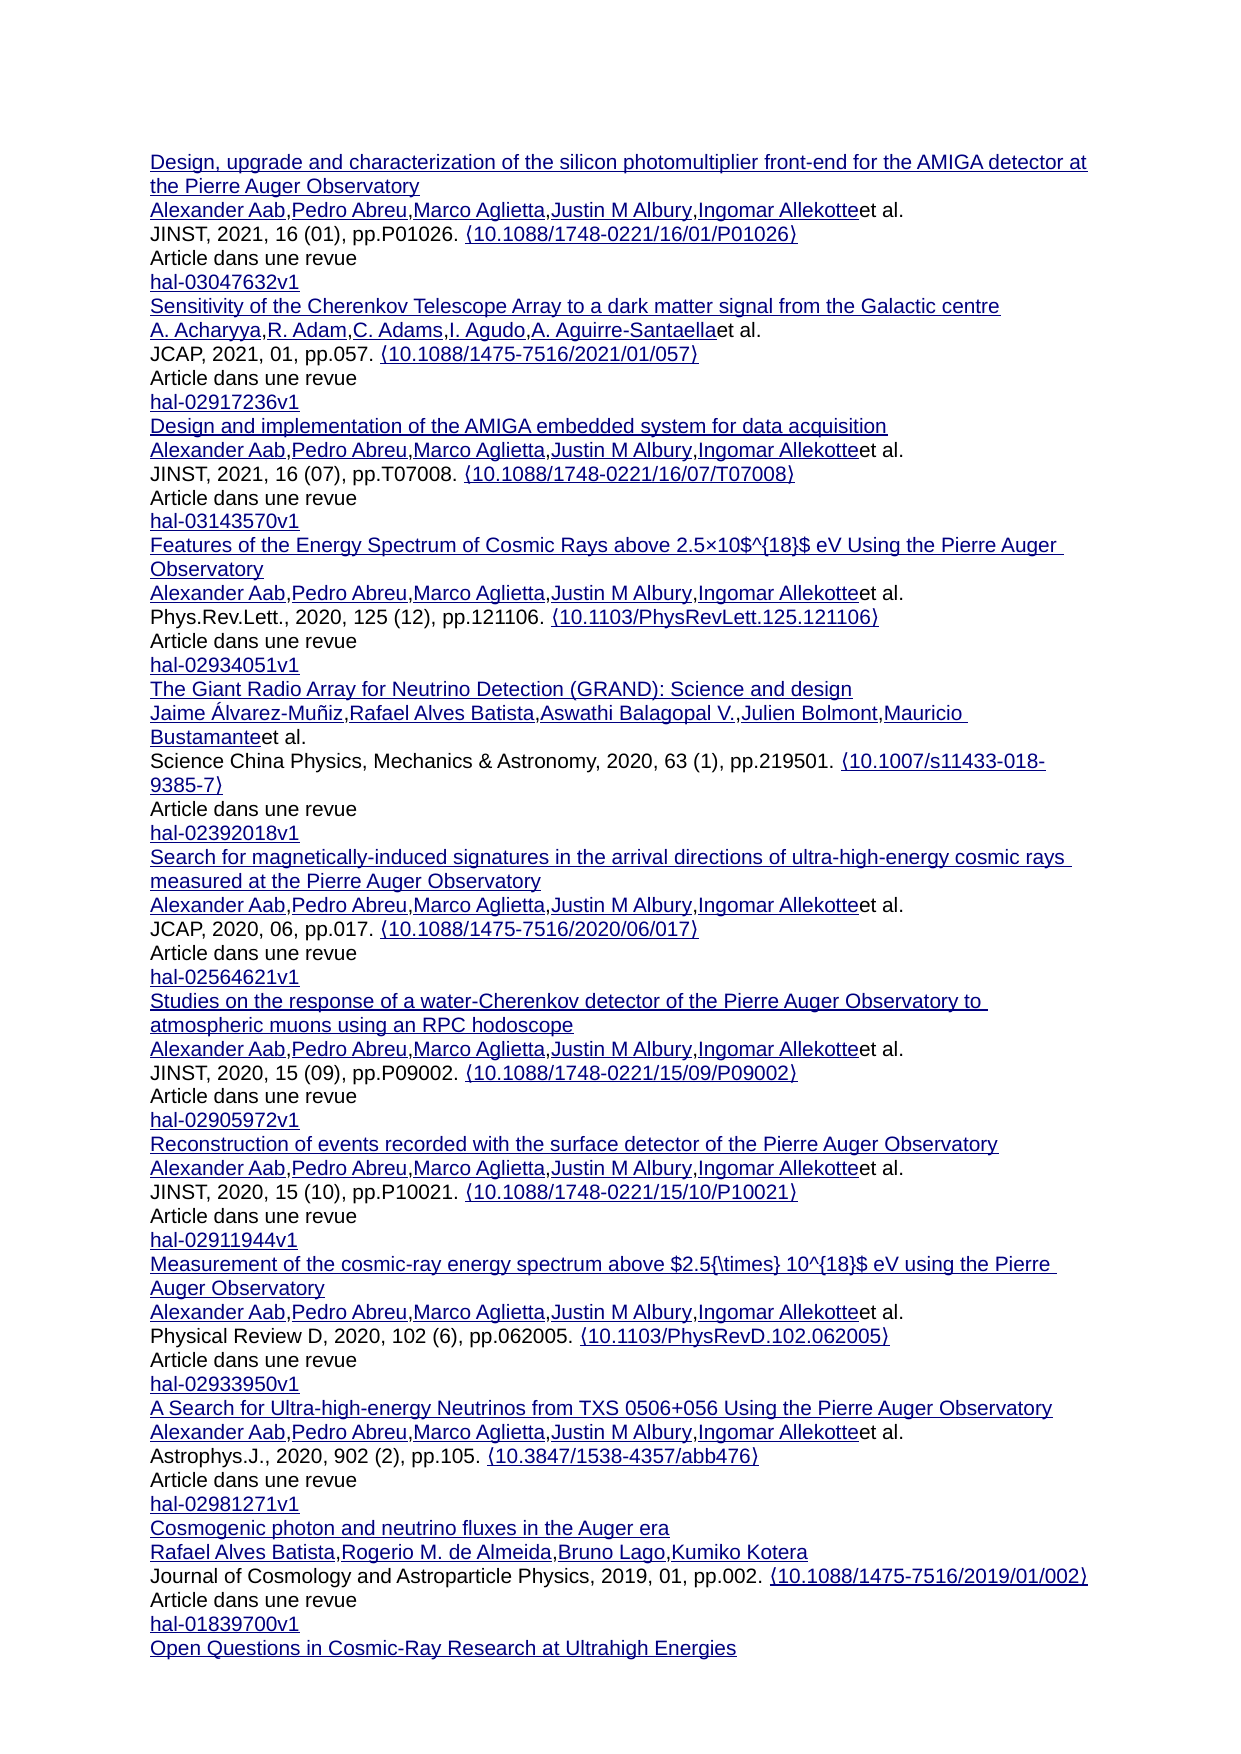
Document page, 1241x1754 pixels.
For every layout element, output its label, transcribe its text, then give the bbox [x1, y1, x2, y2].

table_cell Measurement of the cosmic-ray energy spectrum above $2.5{\times} 10^{18}$ eV using the Pierre Auger Observatory Alexander Aab,Pedro Abreu,Marco Aglietta,Justin M Albury,Ingomar Allekotteet al. Physical Review D, 2020, 102 (6), pp.062005. ⟨10.1103/PhysRevD.102.062005⟩ Article dans une revue hal-02933950v1 [150, 1252, 1090, 1396]
table_cell Cosmogenic photon and neutrino fluxes in the Auger era Rafael Alves Batista,Rogerio M. de Almeida,Bruno Lago,Kumiko Kotera Journal of Cosmology and Astroparticle Physics, 2019, 01, pp.002. ⟨10.1088/1475-7516/2019/01/002⟩ Article dans une revue hal-01839700v1 [150, 1516, 1090, 1635]
table_cell Reconstruction of events recorded with the surface detector of the Pierre Auger Observatory Alexander Aab,Pedro Abreu,Marco Aglietta,Justin M Albury,Ingomar Allekotteet al. JINST, 2020, 15 (10), pp.P10021. ⟨10.1088/1748-0221/15/10/P10021⟩ Article dans une revue hal-02911944v1 [150, 1132, 1090, 1252]
table_cell Features of the Energy Spectrum of Cosmic Rays above 2.5×10$^{18}$ eV Using the Pierre Auger Observatory Alexander Aab,Pedro Abreu,Marco Aglietta,Justin M Albury,Ingomar Allekotteet al. Phys.Rev.Lett., 2020, 125 (12), pp.121106. ⟨10.1103/PhysRevLett.125.121106⟩ Article dans une revue hal-02934051v1 [150, 533, 1090, 677]
table_cell Open Questions in Cosmic-Ray Research at Ultrahigh Energies [150, 1635, 1090, 1659]
table_cell Design, upgrade and characterization of the silicon photomultiplier front-end for the AMIGA detector at the Pierre Auger Observatory Alexander Aab,Pedro Abreu,Marco Aglietta,Justin M Albury,Ingomar Allekotteet al. JINST, 2021, 16 (01), pp.P01026. ⟨10.1088/1748-0221/16/01/P01026⟩ Article dans une revue hal-03047632v1 [150, 150, 1090, 294]
table_cell A Search for Ultra-high-energy Neutrinos from TXS 0506+056 Using the Pierre Auger Observatory Alexander Aab,Pedro Abreu,Marco Aglietta,Justin M Albury,Ingomar Allekotteet al. Astrophys.J., 2020, 902 (2), pp.105. ⟨10.3847/1538-4357/abb476⟩ Article dans une revue hal-02981271v1 [150, 1396, 1090, 1516]
table_cell Design and implementation of the AMIGA embedded system for data acquisition Alexander Aab,Pedro Abreu,Marco Aglietta,Justin M Albury,Ingomar Allekotteet al. JINST, 2021, 16 (07), pp.T07008. ⟨10.1088/1748-0221/16/07/T07008⟩ Article dans une revue hal-03143570v1 [150, 414, 1090, 533]
table_cell Search for magnetically-induced signatures in the arrival directions of ultra-high-energy cosmic rays measured at the Pierre Auger Observatory Alexander Aab,Pedro Abreu,Marco Aglietta,Justin M Albury,Ingomar Allekotteet al. JCAP, 2020, 06, pp.017. ⟨10.1088/1475-7516/2020/06/017⟩ Article dans une revue hal-02564621v1 [150, 845, 1090, 988]
table_cell Studies on the response of a water-Cherenkov detector of the Pierre Auger Observatory to atmospheric muons using an RPC hodoscope Alexander Aab,Pedro Abreu,Marco Aglietta,Justin M Albury,Ingomar Allekotteet al. JINST, 2020, 15 (09), pp.P09002. ⟨10.1088/1748-0221/15/09/P09002⟩ Article dans une revue hal-02905972v1 [150, 989, 1090, 1132]
table_cell Sensitivity of the Cherenkov Telescope Array to a dark matter signal from the Galactic centre A. Acharyya,R. Adam,C. Adams,I. Agudo,A. Aguirre-Santaellaet al. JCAP, 2021, 01, pp.057. ⟨10.1088/1475-7516/2021/01/057⟩ Article dans une revue hal-02917236v1 [150, 294, 1090, 413]
table_cell The Giant Radio Array for Neutrino Detection (GRAND): Science and design Jaime Álvarez-Muñiz,Rafael Alves Batista,Aswathi Balagopal V.,Julien Bolmont,Mauricio Bustamanteet al. Science China Physics, Mechanics & Astronomy, 2020, 63 (1), pp.219501. ⟨10.1007/s11433-018-9385-7⟩ Article dans une revue hal-02392018v1 [150, 677, 1090, 845]
